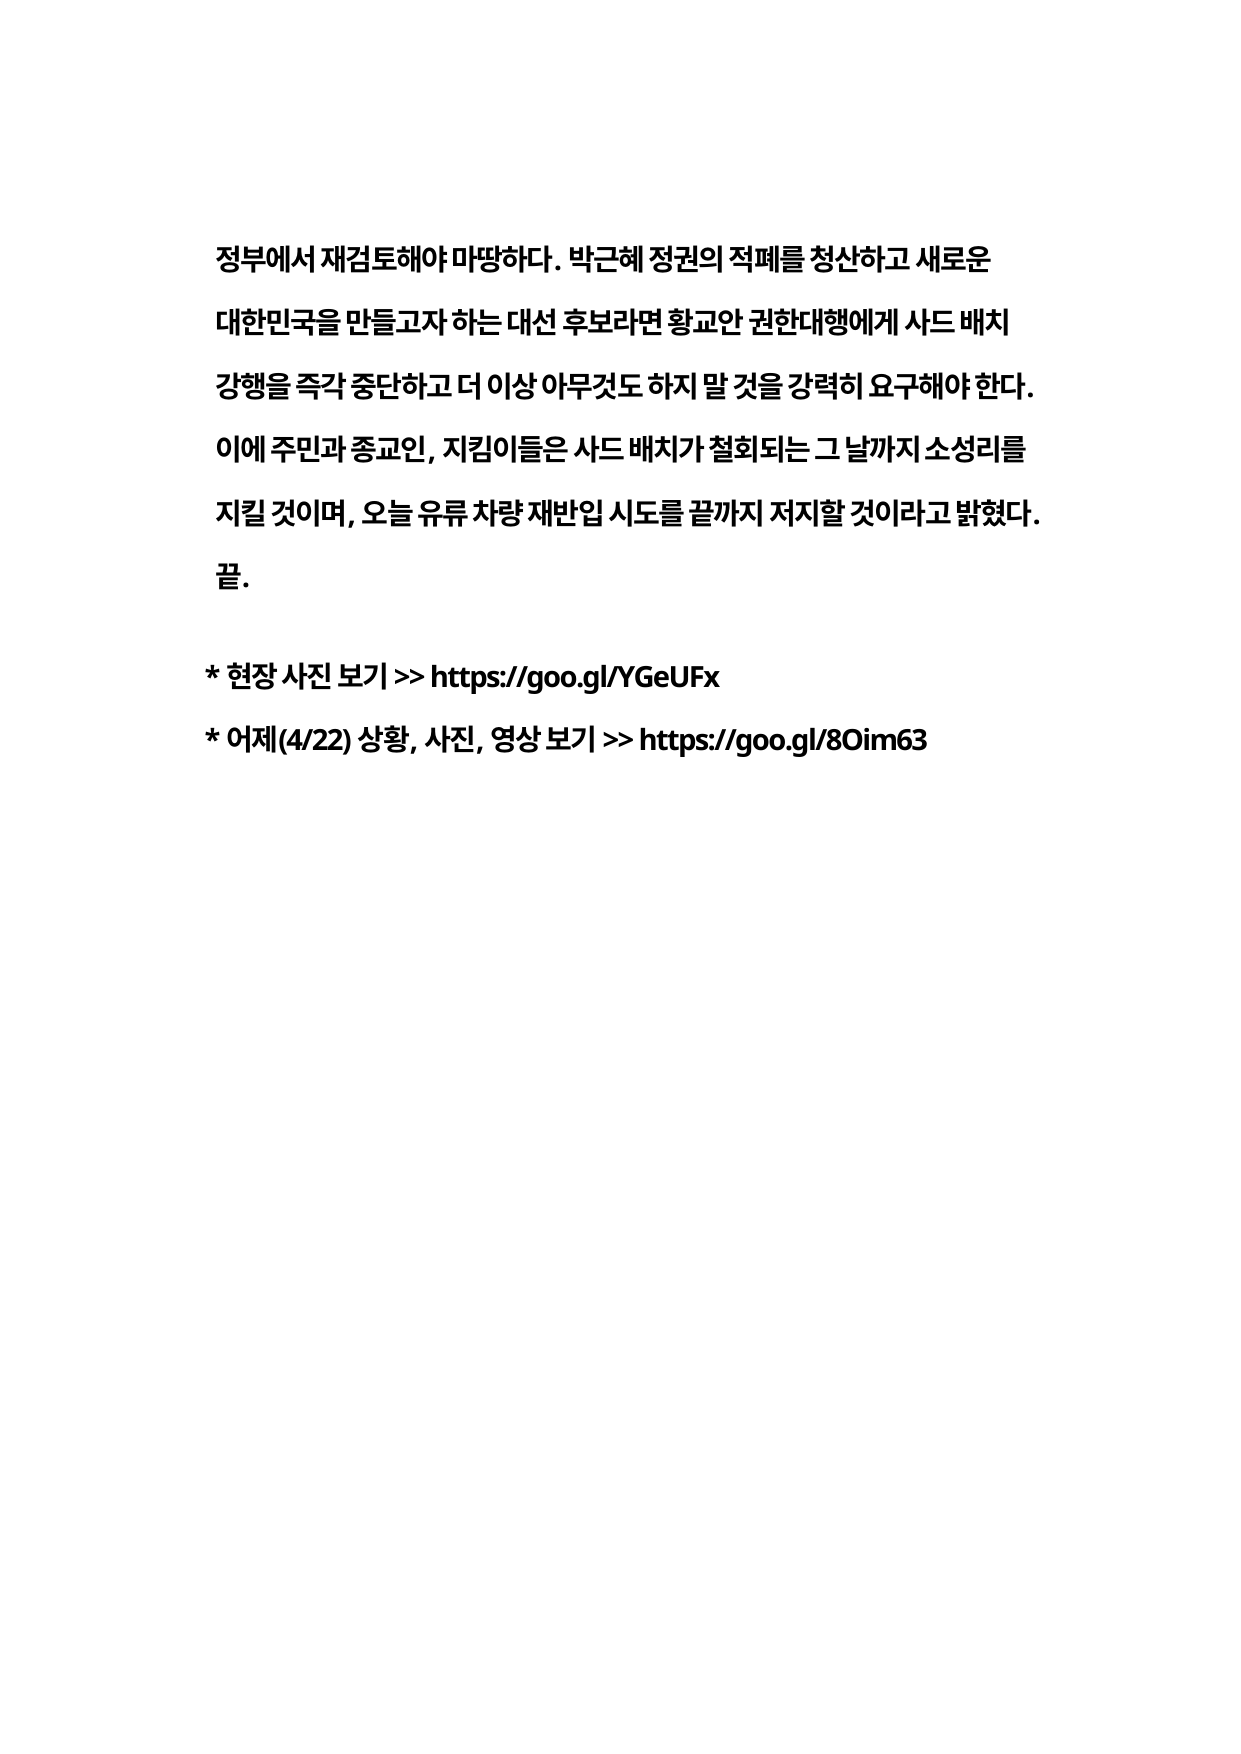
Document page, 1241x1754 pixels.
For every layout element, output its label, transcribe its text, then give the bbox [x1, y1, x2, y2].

text * 어제(4/22) 상황, 사진, 영상 보기 >> https://goo.gl/8Oim63 [204, 717, 1063, 759]
text * 현장 사진 보기 >> https://goo.gl/YGeUFx [204, 653, 1063, 696]
text 정부에서 재검토해야 마땅하다. 박근혜 정권의 적폐를 청산하고 새로운 대한민국을 만들고자 하는 대선 후보라면 황교안 권한대행에게 사드 배치 강행을 즉각 중단하고 더 이상 아무것도 하지 말 것을 강력히 요구해야 한다. 이에 주민과 종교인, 지킴이들은 사드 배치가 철회되는 그 날까지 소성리를 지킬 것이며, 오늘 유류 차량 재반입 시도를 끝까지 저지할 것이라고 밝혔다. 끝. [177, 236, 1063, 596]
